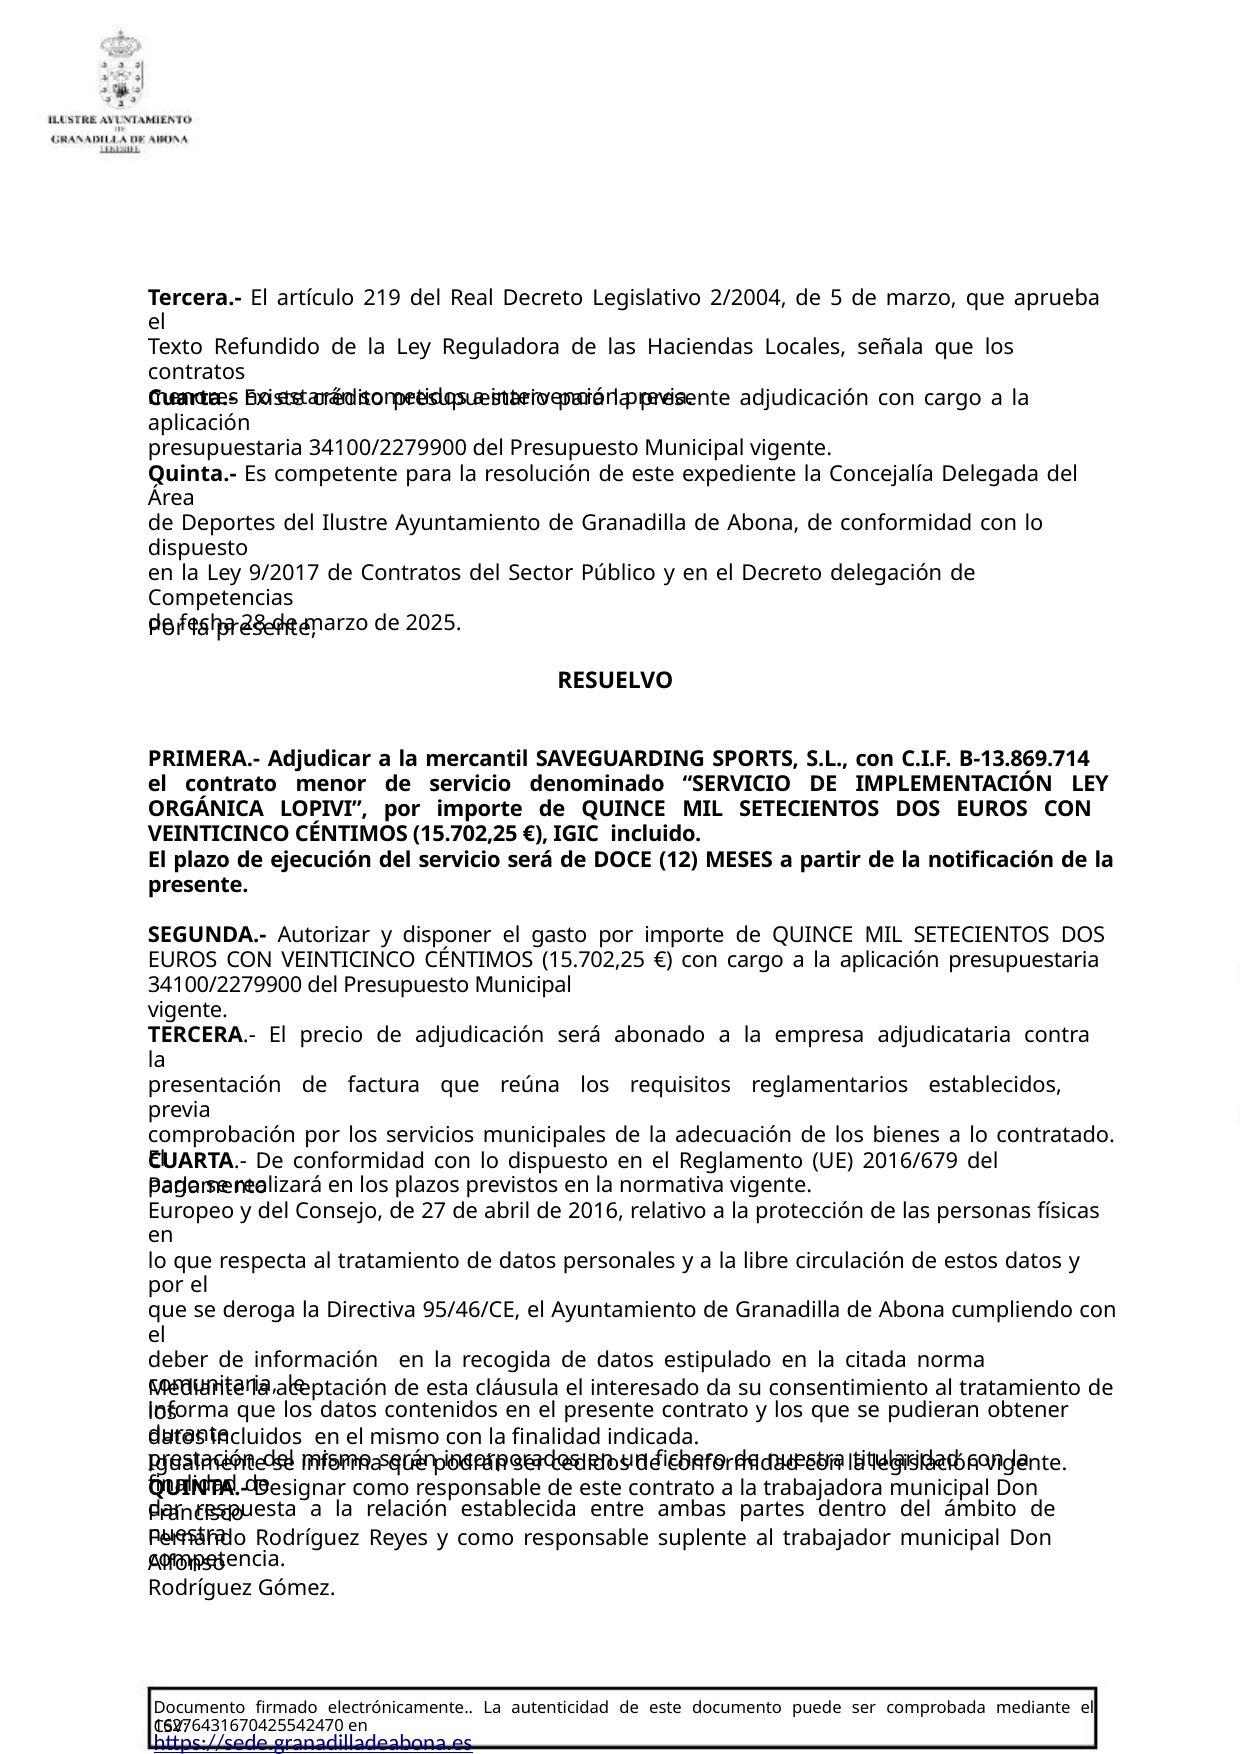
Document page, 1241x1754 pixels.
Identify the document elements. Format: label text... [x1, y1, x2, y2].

text 16276431670425542470 en https://sede.granadilladeabona.es [153, 1717, 642, 1754]
text de fecha 28 de marzo de 2025. [148, 611, 1117, 635]
text Tercera.- El artículo 219 del Real Decreto Legislativo 2/2004, de 5 de marzo, que aprueba el [148, 285, 1117, 334]
text comprobación por los servicios municipales de la adecuación de los bienes a lo contratado. El [148, 1123, 1119, 1149]
text Cuarta.- Existe crédito presupuestario para la presente adjudicación con cargo a la aplicación [148, 386, 1117, 435]
text Rodríguez Gómez. [148, 1576, 1117, 1600]
text Igualmente se informa que podrán ser cedidos de conformidad con la legislación vigente. [148, 1450, 1117, 1475]
text presupuestaria 34100/2279900 del Presupuesto Municipal vigente. [148, 436, 1117, 460]
text datos incluidos en el mismo con la finalidad indicada. [148, 1425, 1117, 1450]
text Europeo y del Consejo, de 27 de abril de 2016, relativo a la protección de las personas físicas en [148, 1199, 1119, 1248]
text presentación de factura que reúna los requisitos reglamentarios establecidos, previa [148, 1073, 1119, 1122]
text lo que respecta al tratamiento de datos personales y a la libre circulación de estos datos y por el [148, 1248, 1119, 1297]
text Quinta.- Es competente para la resolución de este expediente la Concejalía Delegada del Área [148, 462, 1117, 511]
text que se deroga la Directiva 95/46/CE, el Ayuntamiento de Granadilla de Abona cumpliendo con el [148, 1298, 1119, 1347]
text en la Ley 9/2017 de Contratos del Sector Público y en el Decreto delegación de Competencias [148, 561, 1117, 610]
text El plazo de ejecución del servicio será de DOCE (12) MESES a partir de la notificación de la [148, 847, 1118, 872]
text ORGÁNICA LOPIVI”, por importe de QUINCE MIL SETECIENTOS DOS EUROS CON [148, 797, 1118, 822]
text PRIMERA.- Adjudicar a la mercantil SAVEGUARDING SPORTS, S.L., con C.I.F. B-13.869.714 [148, 747, 1118, 771]
text Por la presente, [148, 615, 334, 641]
text 34100/2279900 del Presupuesto Municipal vigente. [148, 973, 655, 1022]
text TERCERA.- El precio de adjudicación será abonado a la empresa adjudicataria contra la [148, 1023, 1119, 1072]
text presente. [148, 873, 1118, 897]
text el contrato menor de servicio denominado “SERVICIO DE IMPLEMENTACIÓN LEY [148, 772, 1118, 796]
text Documento firmado electrónicamente.. La autenticidad de este documento puede ser comprobada mediante el CSV: [153, 1699, 1113, 1736]
text VEINTICINCO CÉNTIMOS (15.702,25 €), IGIC incluido. [148, 822, 1118, 847]
text CUARTA.- De conformidad con lo dispuesto en el Reglamento (UE) 2016/679 del Parlamento [148, 1149, 1119, 1198]
text QUINTA.- Designar como responsable de este contrato a la trabajadora municipal Don Francisco [148, 1476, 1117, 1525]
text Fernando Rodríguez Reyes y como responsable suplente al trabajador municipal Don Alfonso [148, 1526, 1117, 1575]
text EUROS CON VEINTICINCO CÉNTIMOS (15.702,25 €) con cargo a la aplicación presupuestaria [148, 948, 1118, 972]
text deber de información en la recogida de datos estipulado en la citada norma comunitaria, le [148, 1348, 1119, 1397]
text Texto Refundido de la Ley Reguladora de las Haciendas Locales, señala que los contratos [148, 335, 1117, 384]
text SEGUNDA.- Autorizar y disponer el gasto por importe de QUINCE MIL SETECIENTOS DOS [148, 923, 1118, 947]
text Mediante la aceptación de esta cláusula el interesado da su consentimiento al tratamiento de los [148, 1376, 1117, 1424]
text RESUELVO [557, 668, 702, 693]
text de Deportes del Ilustre Ayuntamiento de Granadilla de Abona, de conformidad con lo dispuesto [148, 511, 1117, 560]
